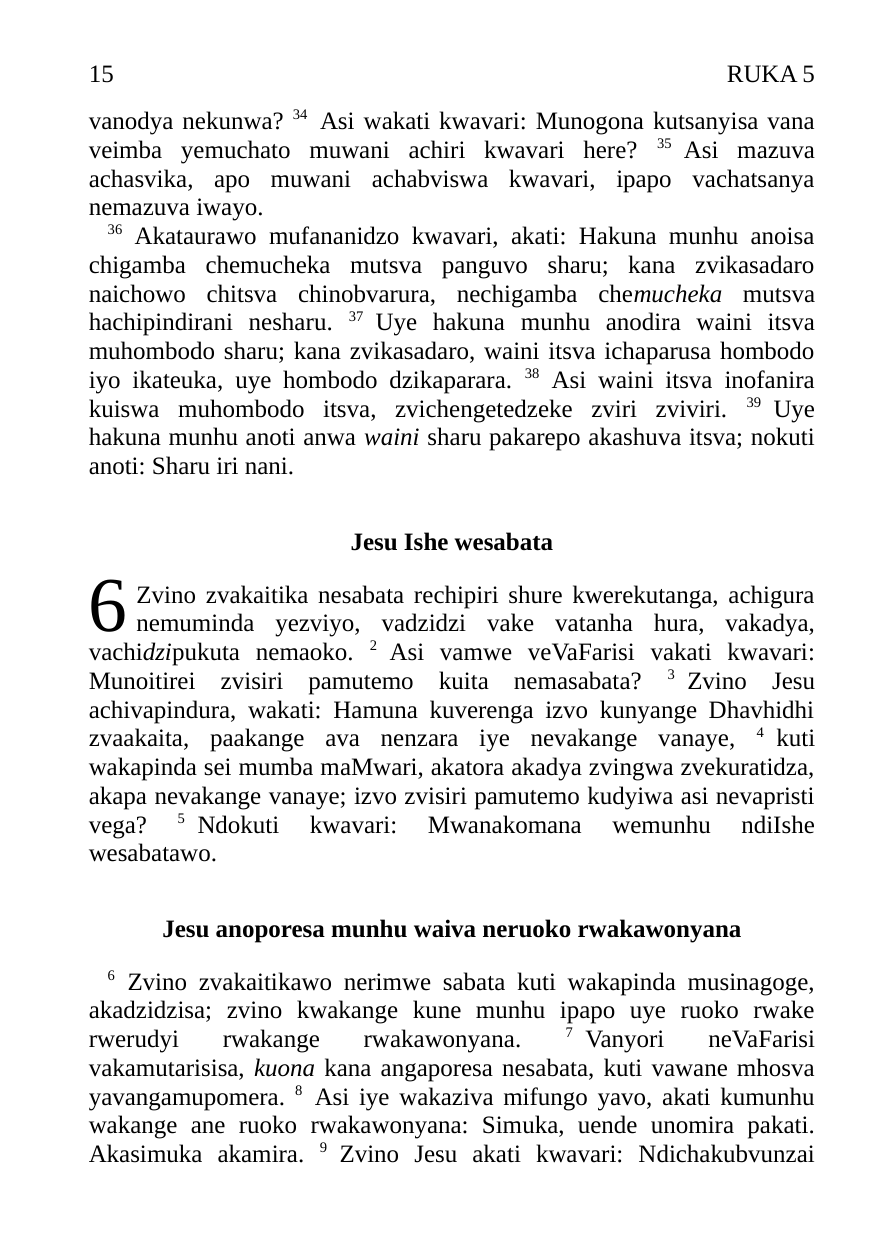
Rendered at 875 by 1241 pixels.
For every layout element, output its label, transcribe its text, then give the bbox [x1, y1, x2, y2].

text Jesu anoporesa munhu waiva neruoko rwakawonyana [88, 914, 815, 943]
text Jesu Ishe wesabata [88, 527, 815, 556]
text 36 Akataurawo mufananidzo kwavari, akati: Hakuna munhu anoisa chigamba chemucheka mutsva panguvo sharu; kana zvikasadaro naichowo chitsva chinobvarura, nechigamba chemucheka mutsva hachipindirani nesharu. 37 Uye hakuna munhu anodira waini itsva muhombodo sharu; kana zvikasadaro, waini itsva ichaparusa hombodo iyo ikateuka, uye hombodo dzikaparara. 38 Asi waini itsva inofanira kuiswa muhombodo itsva, zvichengetedzeke zviri zviviri. 39 Uye hakuna munhu anoti anwa waini sharu pakarepo akashuva itsva; nokuti anoti: Sharu iri nani. [88, 221, 815, 480]
text vanodya nekunwa? 34 Asi wakati kwavari: Munogona kutsanyisa vana veimba yemuchato muwani achiri kwavari here? 35 Asi mazuva achasvika, apo muwani achabviswa kwavari, ipapo vachatsanya nemazuva iwayo. [88, 106, 815, 221]
text 6Zvino zvakaitika nesabata rechipiri shure kwerekutanga, achigura nemuminda yezviyo, vadzidzi vake vatanha hura, vakadya, vachidzipukuta nemaoko. 2 Asi vamwe veVaFarisi vakati kwavari: Munoitirei zvisiri pamutemo kuita nemasabata? 3 Zvino Jesu achivapindura, wakati: Hamuna kuverenga izvo kunyange Dhavhidhi zvaakaita, paakange ava nenzara iye nevakange vanaye, 4 kuti wakapinda sei mumba maMwari, akatora akadya zvingwa zvekuratidza, akapa nevakange vanaye; izvo zvisiri pamutemo kudyiwa asi nevapristi vega? 5 Ndokuti kwavari: Mwanakomana wemunhu ndiIshe wesabatawo. [88, 580, 815, 867]
text 6 Zvino zvakaitikawo nerimwe sabata kuti wakapinda musinagoge, akadzidzisa; zvino kwakange kune munhu ipapo uye ruoko rwake rwerudyi rwakange rwakawonyana. 7 Vanyori neVaFarisi vakamutarisisa, kuona kana angaporesa nesabata, kuti vawane mhosva yavangamupomera. 8 Asi iye wakaziva mifungo yavo, akati kumunhu wakange ane ruoko rwakawonyana: Simuka, uende unomira pakati. Akasimuka akamira. 9 Zvino Jesu akati kwavari: Ndichakubvunzai [88, 967, 815, 1168]
